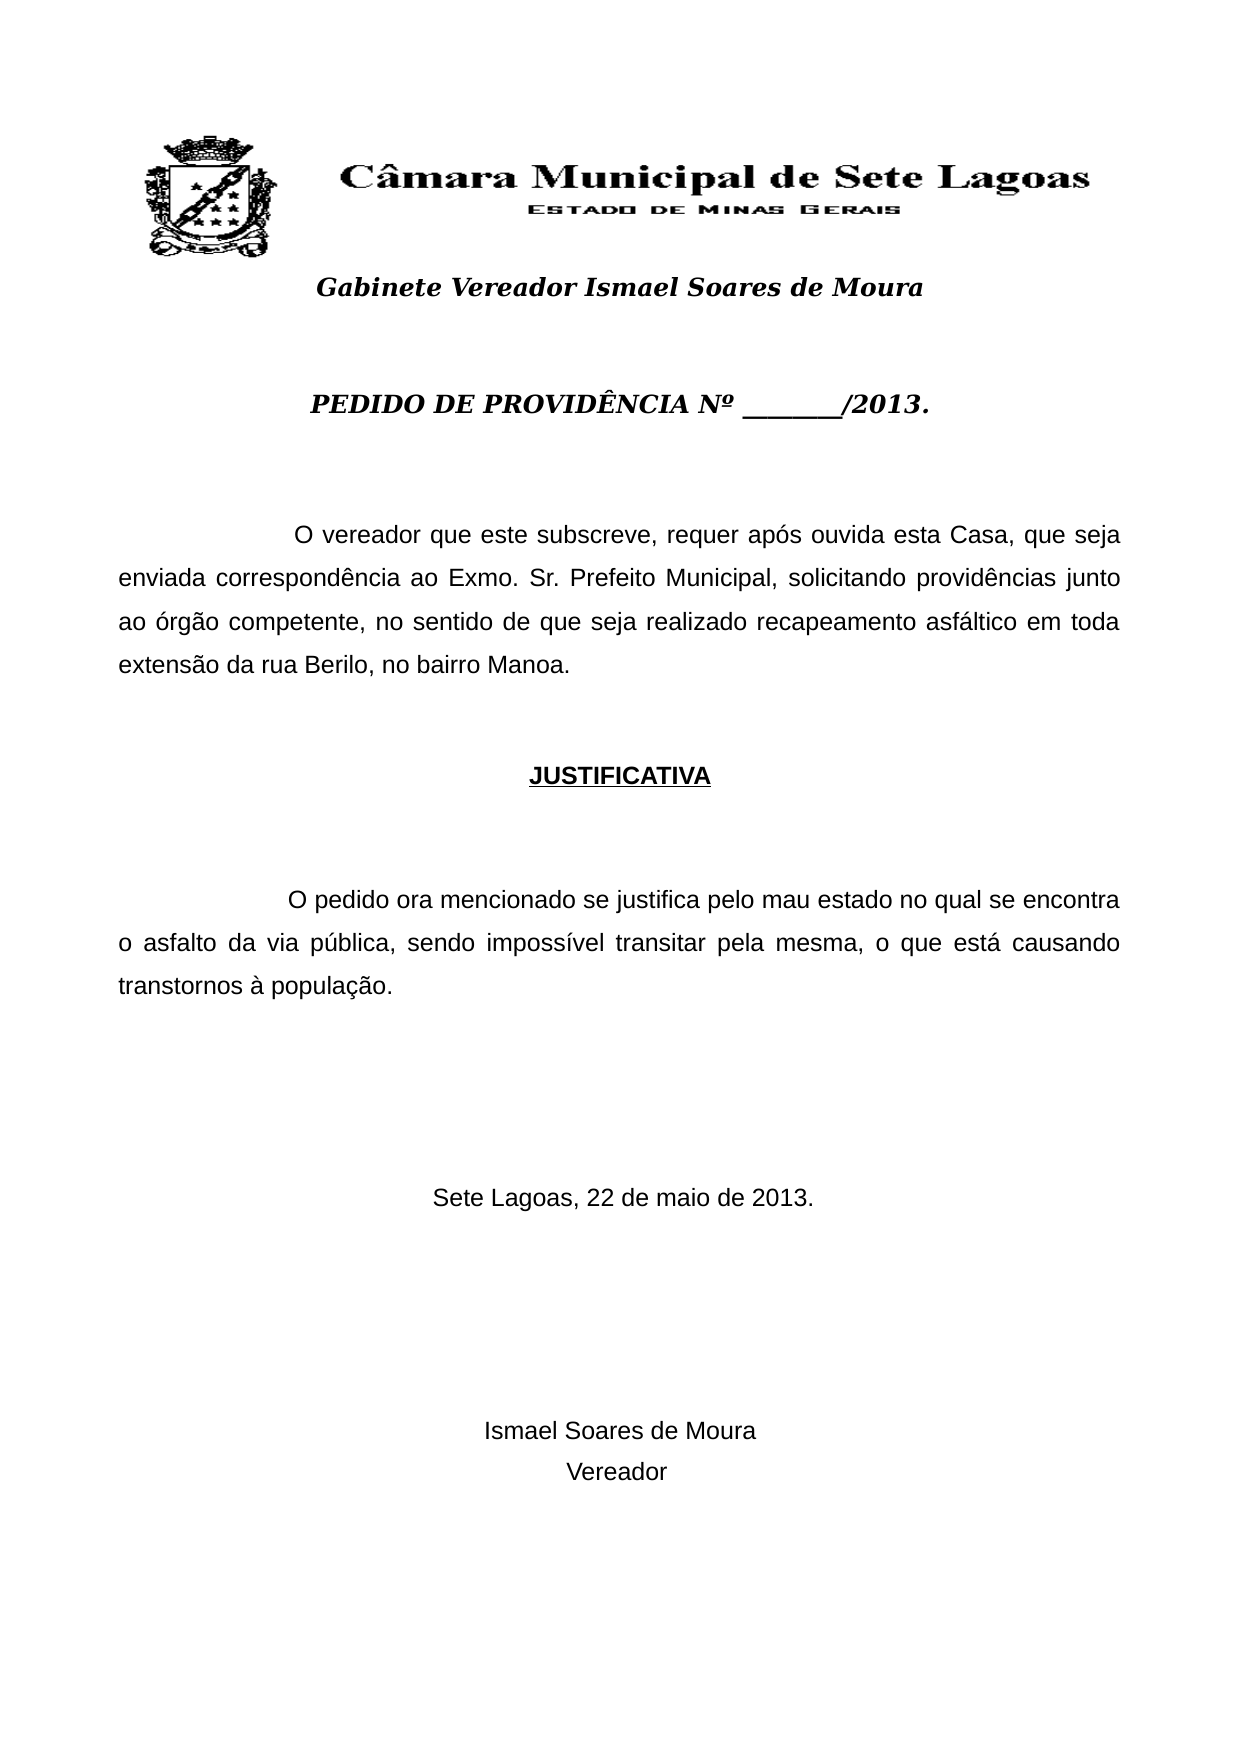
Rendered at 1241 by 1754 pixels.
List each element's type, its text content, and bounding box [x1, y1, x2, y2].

text Ismael Soares de Moura [118, 1416, 1122, 1445]
text O pedido ora mencionado se justifica pelo mau estado no qual se encontra o asfalto da via pública, sendo impossível transitar pela mesma, o que está causando transtornos à população. [118, 885, 1122, 1000]
text Sete Lagoas, 22 de maio de 2013. [118, 1183, 1122, 1212]
text Vereador [118, 1457, 1122, 1486]
text PEDIDO DE PROVIDÊNCIA Nº ________/2013. [118, 390, 1122, 420]
text Gabinete Vereador Ismael Soares de Moura [118, 273, 1122, 302]
text JUSTIFICATIVA [118, 761, 1122, 790]
text O vereador que este subscreve, requer após ouvida esta Casa, que seja enviada correspondência ao Exmo. Sr. Prefeito Municipal, solicitando providências junto ao órgão competente, no sentido de que seja realizado recapeamento asfáltico em toda extensão da rua Berilo, no bairro Manoa. [118, 520, 1122, 678]
picture [134, 125, 1107, 266]
